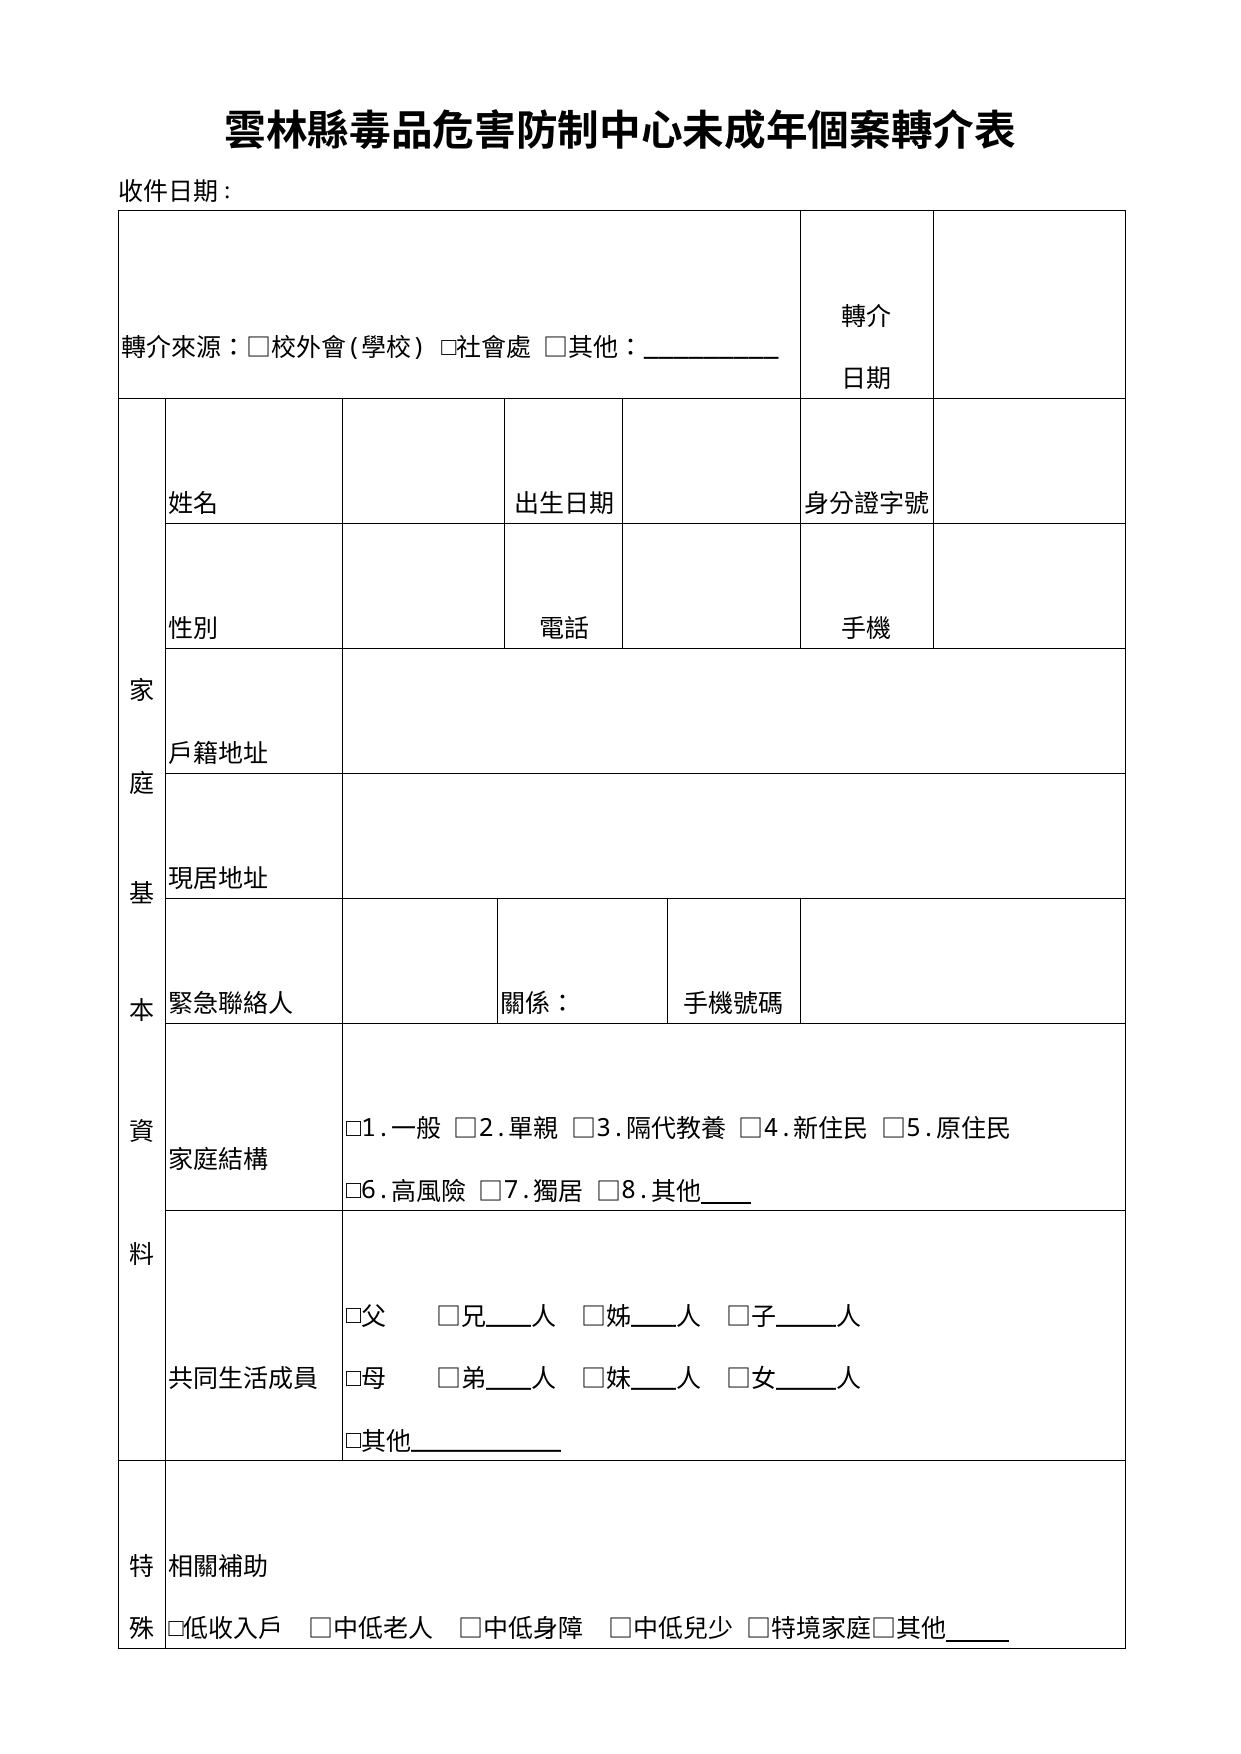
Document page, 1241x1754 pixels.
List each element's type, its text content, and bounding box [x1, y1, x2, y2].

table_cell □父 □兄___人 □姊___人 □子____人 □母 □弟___人 □妹___人 □女____人 □其他__________ [343, 1211, 1125, 1460]
table_cell 家庭結構 [166, 1024, 342, 1210]
table_cell [343, 774, 1125, 898]
table_cell 性別 [166, 524, 342, 648]
table_cell 家 庭 基 本 資 料 [119, 399, 165, 1460]
table_cell [623, 399, 800, 523]
table_cell [934, 524, 1125, 648]
table_cell [934, 399, 1125, 523]
table_cell [801, 899, 1125, 1023]
table_cell [343, 524, 504, 648]
table_header [934, 211, 1125, 398]
table_cell 姓名 [166, 399, 342, 523]
table_header 轉介 日期 [801, 211, 933, 398]
table_cell 相關補助 □低收入戶 □中低老人 □中低身障 □中低兒少 □特境家庭□其他 [166, 1461, 1125, 1648]
table_cell [343, 899, 497, 1023]
table_cell 戶籍地址 [166, 649, 342, 773]
text 雲林縣毒品危害防制中心未成年個案轉介表 [118, 85, 1122, 148]
table_cell [343, 649, 1125, 773]
table_cell [343, 399, 504, 523]
table_cell 身分證字號 [801, 399, 933, 523]
table_cell 緊急聯絡人 [166, 899, 342, 1023]
table_cell 電話 [505, 524, 622, 648]
table_cell 關係： [498, 899, 667, 1023]
table_cell 出生日期 [505, 399, 622, 523]
table_cell □1.一般 □2.單親 □3.隔代教養 □4.新住民 □5.原住民 □6.高風險 □7.獨居 □8.其他 [343, 1024, 1125, 1210]
table_cell [623, 524, 800, 648]
text 收件日期 : [118, 148, 1122, 210]
table_header 轉介來源：□校外會(學校) □社會處 □其他：_________ [119, 211, 800, 398]
table_cell 手機號碼 [668, 899, 800, 1023]
table_cell 手機 [801, 524, 933, 648]
table_cell 現居地址 [166, 774, 342, 898]
table_cell 特 殊 [119, 1461, 165, 1648]
table_cell 共同生活成員 [166, 1211, 342, 1460]
